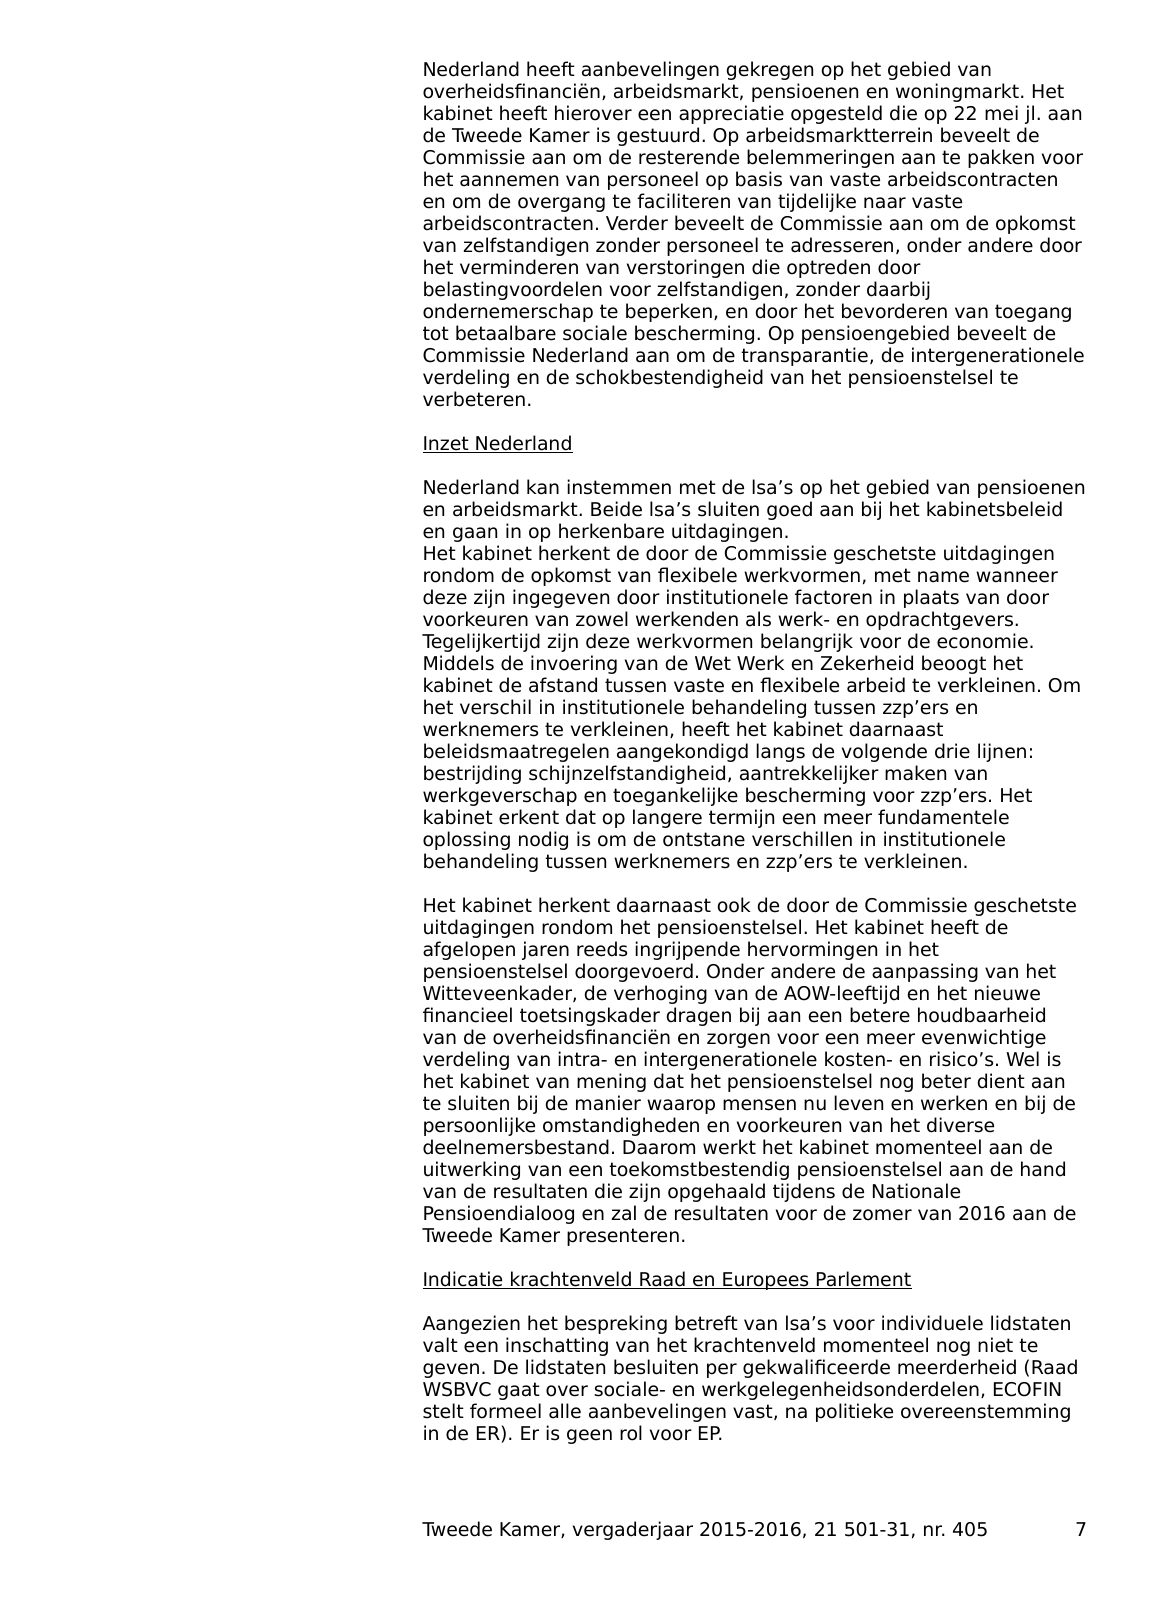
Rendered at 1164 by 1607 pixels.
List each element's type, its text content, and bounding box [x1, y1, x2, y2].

subtitle Inzet Nederland [422, 433, 1087, 455]
text Het kabinet herkent de door de Commissie geschetste uitdagingen rondom de opkomst van flexibele werkvormen, met name wanneer deze zijn ingegeven door institutionele factoren in plaats van door voorkeuren van zowel werkenden als werk- en opdrachtgevers. Tegelijkertijd zijn deze werkvormen belangrijk voor de economie. Middels de invoering van de Wet Werk en Zekerheid beoogt het kabinet de afstand tussen vaste en flexibele arbeid te verkleinen. Om het verschil in institutionele behandeling tussen zzp’ers en werknemers te verkleinen, heeft het kabinet daarnaast beleidsmaatregelen aangekondigd langs de volgende drie lijnen: bestrijding schijnzelfstandigheid, aantrekkelijker maken van werkgeverschap en toegankelijke bescherming voor zzp’ers. Het kabinet erkent dat op langere termijn een meer fundamentele oplossing nodig is om de ontstane verschillen in institutionele behandeling tussen werknemers en zzp’ers te verkleinen. [422, 543, 1087, 873]
text Aangezien het bespreking betreft van lsa’s voor individuele lidstaten valt een inschatting van het krachtenveld momenteel nog niet te geven. De lidstaten besluiten per gekwalificeerde meerderheid (Raad WSBVC gaat over sociale- en werkgelegenheidsonderdelen, ECOFIN stelt formeel alle aanbevelingen vast, na politieke overeenstemming in de ER). Er is geen rol voor EP. [422, 1313, 1087, 1445]
subtitle Indicatie krachtenveld Raad en Europees Parlement [422, 1269, 1087, 1291]
text Nederland kan instemmen met de lsa’s op het gebied van pensioenen en arbeidsmarkt. Beide lsa’s sluiten goed aan bij het kabinetsbeleid en gaan in op herkenbare uitdagingen. [422, 477, 1087, 543]
text Nederland heeft aanbevelingen gekregen op het gebied van overheidsfinanciën, arbeidsmarkt, pensioenen en woningmarkt. Het kabinet heeft hierover een appreciatie opgesteld die op 22 mei jl. aan de Tweede Kamer is gestuurd. Op arbeidsmarktterrein beveelt de Commissie aan om de resterende belemmeringen aan te pakken voor het aannemen van personeel op basis van vaste arbeidscontracten en om de overgang te faciliteren van tijdelijke naar vaste arbeidscontracten. Verder beveelt de Commissie aan om de opkomst van zelfstandigen zonder personeel te adresseren, onder andere door het verminderen van verstoringen die optreden door belastingvoordelen voor zelfstandigen, zonder daarbij ondernemerschap te beperken, en door het bevorderen van toegang tot betaalbare sociale bescherming. Op pensioengebied beveelt de Commissie Nederland aan om de transparantie, de intergenerationele verdeling en de schokbestendigheid van het pensioenstelsel te verbeteren. [422, 59, 1087, 411]
text Het kabinet herkent daarnaast ook de door de Commissie geschetste uitdagingen rondom het pensioenstelsel. Het kabinet heeft de afgelopen jaren reeds ingrijpende hervormingen in het pensioenstelsel doorgevoerd. Onder andere de aanpassing van het Witteveenkader, de verhoging van de AOW-leeftijd en het nieuwe financieel toetsingskader dragen bij aan een betere houdbaarheid van de overheidsfinanciën en zorgen voor een meer evenwichtige verdeling van intra- en intergenerationele kosten- en risico’s. Wel is het kabinet van mening dat het pensioenstelsel nog beter dient aan te sluiten bij de manier waarop mensen nu leven en werken en bij de persoonlijke omstandigheden en voorkeuren van het diverse deelnemersbestand. Daarom werkt het kabinet momenteel aan de uitwerking van een toekomstbestendig pensioenstelsel aan de hand van de resultaten die zijn opgehaald tijdens de Nationale Pensioendialoog en zal de resultaten voor de zomer van 2016 aan de Tweede Kamer presenteren. [422, 895, 1087, 1247]
